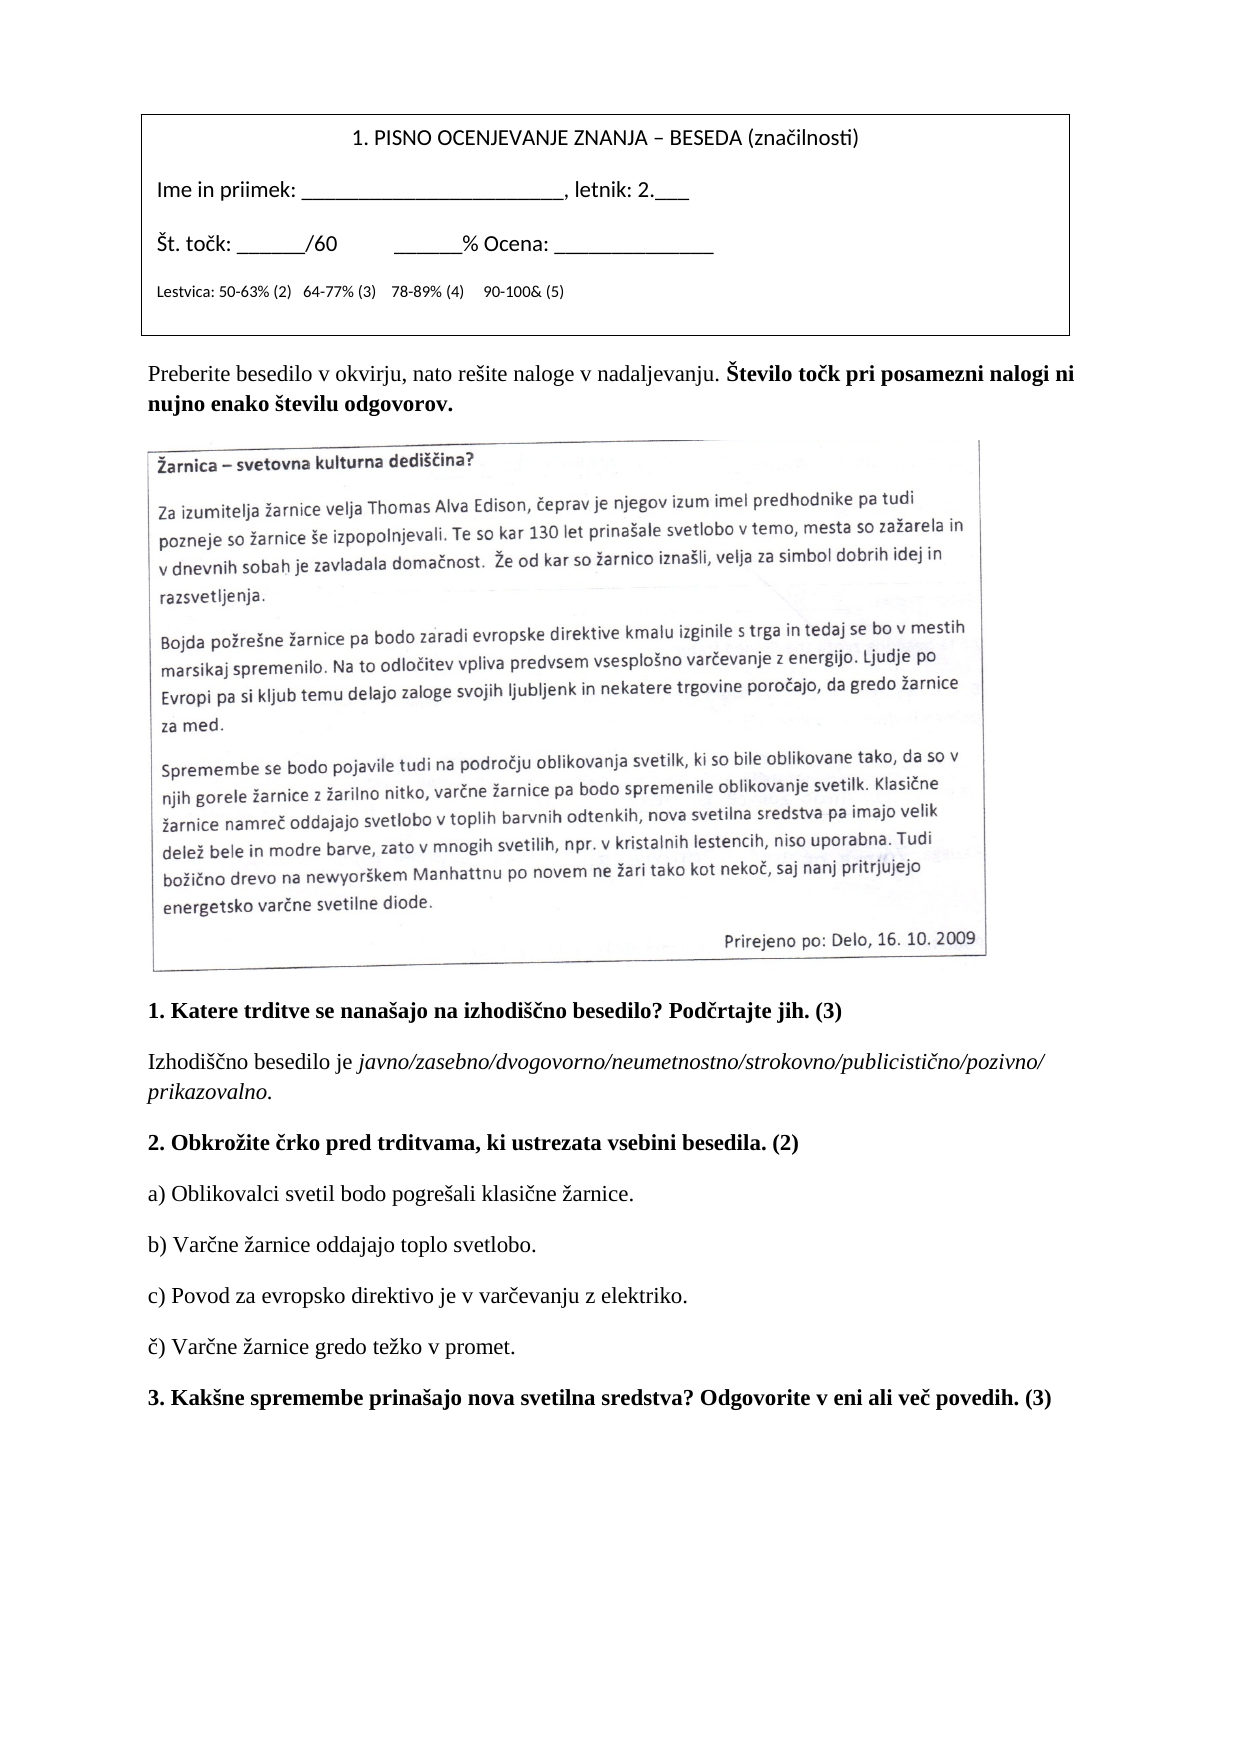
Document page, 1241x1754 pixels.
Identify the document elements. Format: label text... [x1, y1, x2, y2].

text b) Varčne žarnice oddajajo toplo svetlobo. [148, 1231, 1093, 1257]
picture [147, 440, 987, 972]
text 2. Obkrožite črko pred trditvama, ki ustrezata vsebini besedila. (2) [148, 1129, 1093, 1155]
text 1. PISNO OCENJEVANJE ZNANJA – BESEDA (značilnosti) [157, 123, 1054, 151]
text Lestvica: 50-63% (2) 64-77% (3) 78-89% (4) 90-100& (5) [157, 282, 1054, 302]
text Preberite besedilo v okvirju, nato rešite naloge v nadaljevanju. Število točk pri posamezni nalogi ni nujno enako številu odgovorov. [148, 360, 1093, 416]
text c) Povod za evropsko direktivo je v varčevanju z elektriko. [148, 1282, 1093, 1308]
text 1. Katere trditve se nanašajo na izhodiščno besedilo? Podčrtajte jih. (3) [148, 997, 1093, 1023]
text a) Oblikovalci svetil bodo pogrešali klasične žarnice. [148, 1180, 1093, 1206]
text Št. točk: ______/60 ______% Ocena: ______________ [157, 229, 1054, 257]
text Ime in priimek: _______________________, letnik: 2.___ [157, 176, 1054, 204]
text č) Varčne žarnice gredo težko v promet. [148, 1333, 1093, 1359]
text Izhodiščno besedilo je javno/zasebno/dvogovorno/neumetnostno/strokovno/publicistično/pozivno/prikazovalno. [148, 1048, 1093, 1104]
text 3. Kakšne spremembe prinašajo nova svetilna sredstva? Odgovorite v eni ali več povedih. (3) [148, 1384, 1093, 1411]
